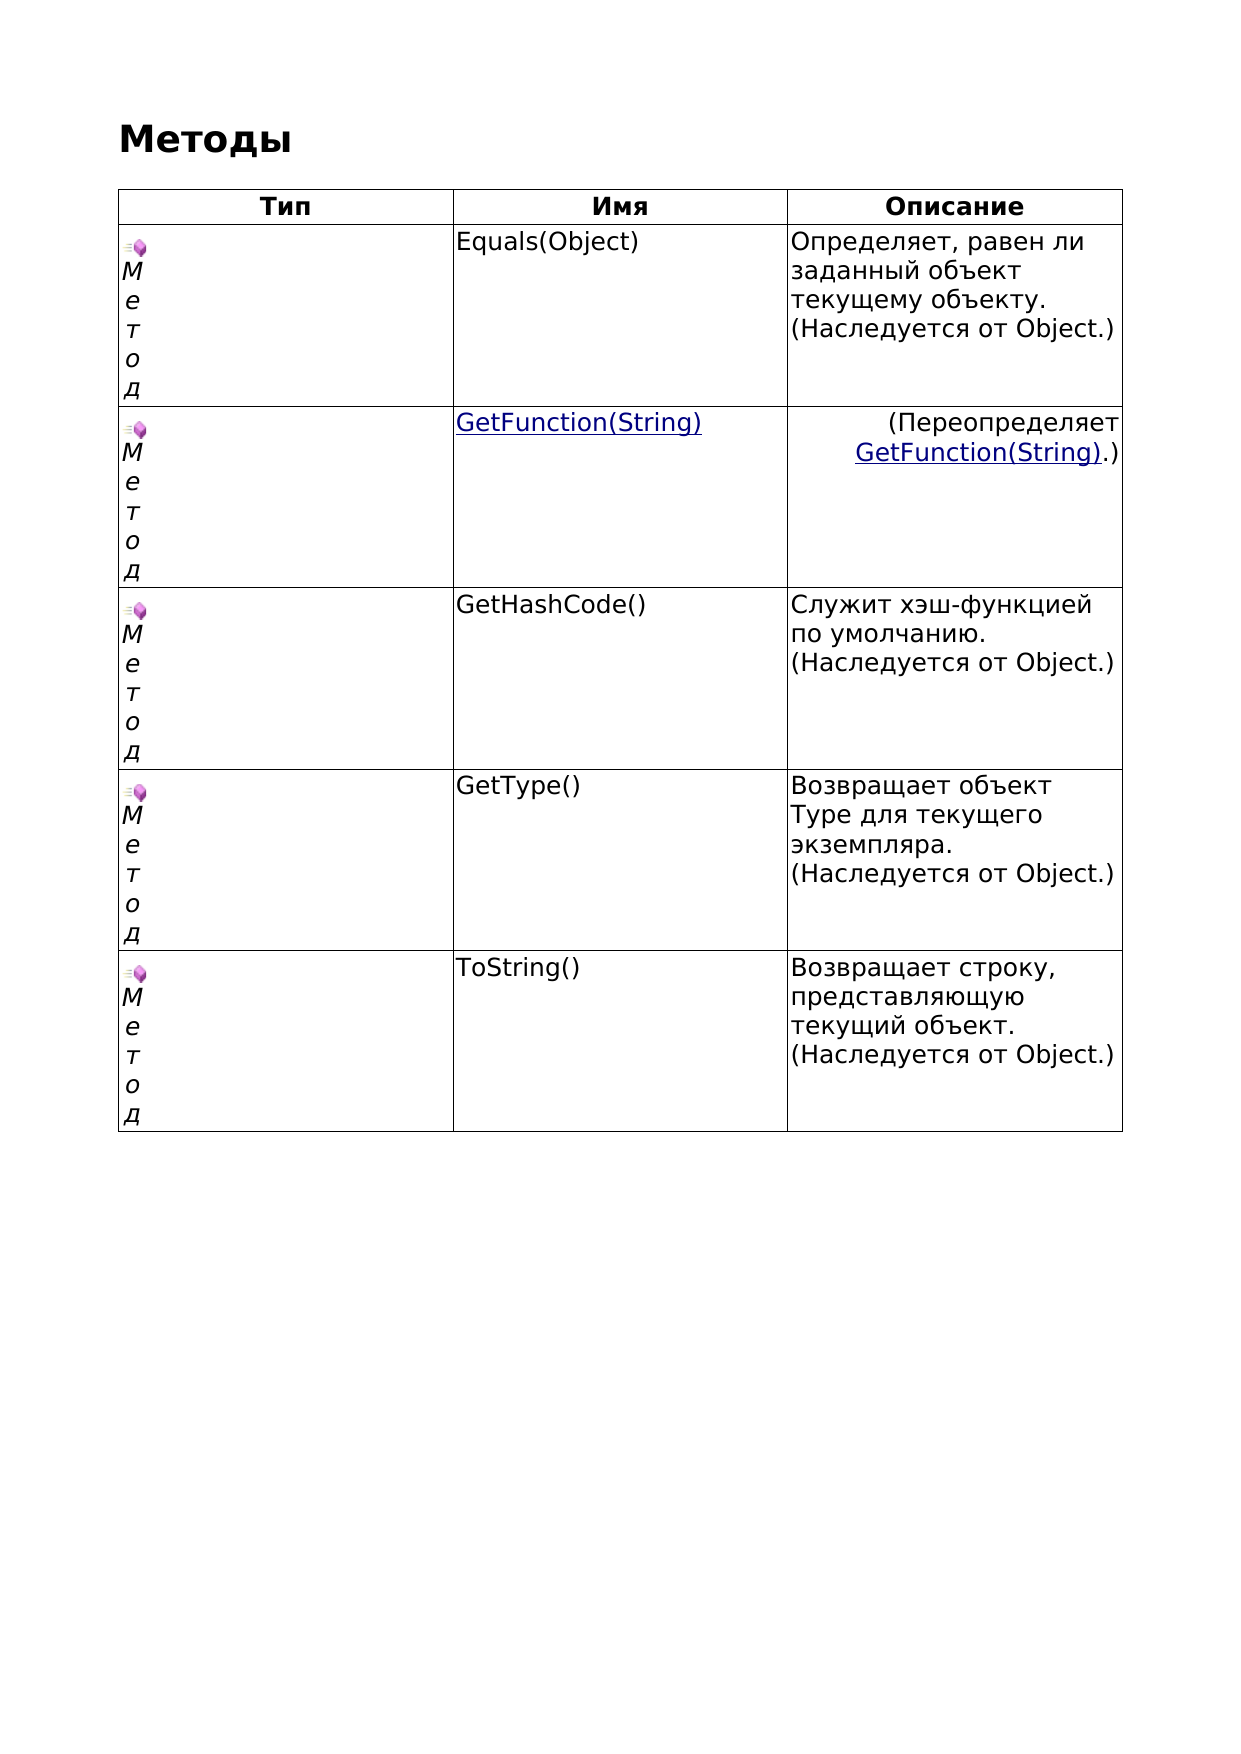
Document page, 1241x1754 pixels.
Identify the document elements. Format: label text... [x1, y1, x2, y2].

table_cell [119, 407, 453, 587]
subtitle Методы [118, 118, 1122, 162]
table_cell [119, 770, 453, 950]
table_cell (Переопределяет GetFunction(String).) [788, 407, 1122, 587]
table_cell GetType() [454, 770, 787, 950]
picture [121, 421, 147, 439]
table_cell Служит хэш-функцией по умолчанию. (Наследуется от Object.) [788, 588, 1122, 768]
table_header Имя [454, 190, 787, 224]
table_cell Возвращает строку, представляющую текущий объект. (Наследуется от Object.) [788, 951, 1122, 1131]
table_cell [119, 588, 453, 768]
picture [121, 784, 147, 802]
picture [121, 602, 147, 620]
table_cell ToString() [454, 951, 787, 1131]
table_header Тип [119, 190, 453, 224]
table_cell GetHashCode() [454, 588, 787, 768]
table_cell GetFunction(String) [454, 407, 787, 587]
table_header Описание [788, 190, 1122, 224]
table_cell Возвращает объект Type для текущего экземпляра. (Наследуется от Object.) [788, 770, 1122, 950]
table_cell Equals(Object) [454, 225, 787, 406]
table_cell [119, 225, 453, 406]
picture [121, 239, 147, 257]
picture [121, 965, 147, 983]
table_cell Определяет, равен ли заданный объект текущему объекту. (Наследуется от Object.) [788, 225, 1122, 406]
table_cell [119, 951, 453, 1131]
